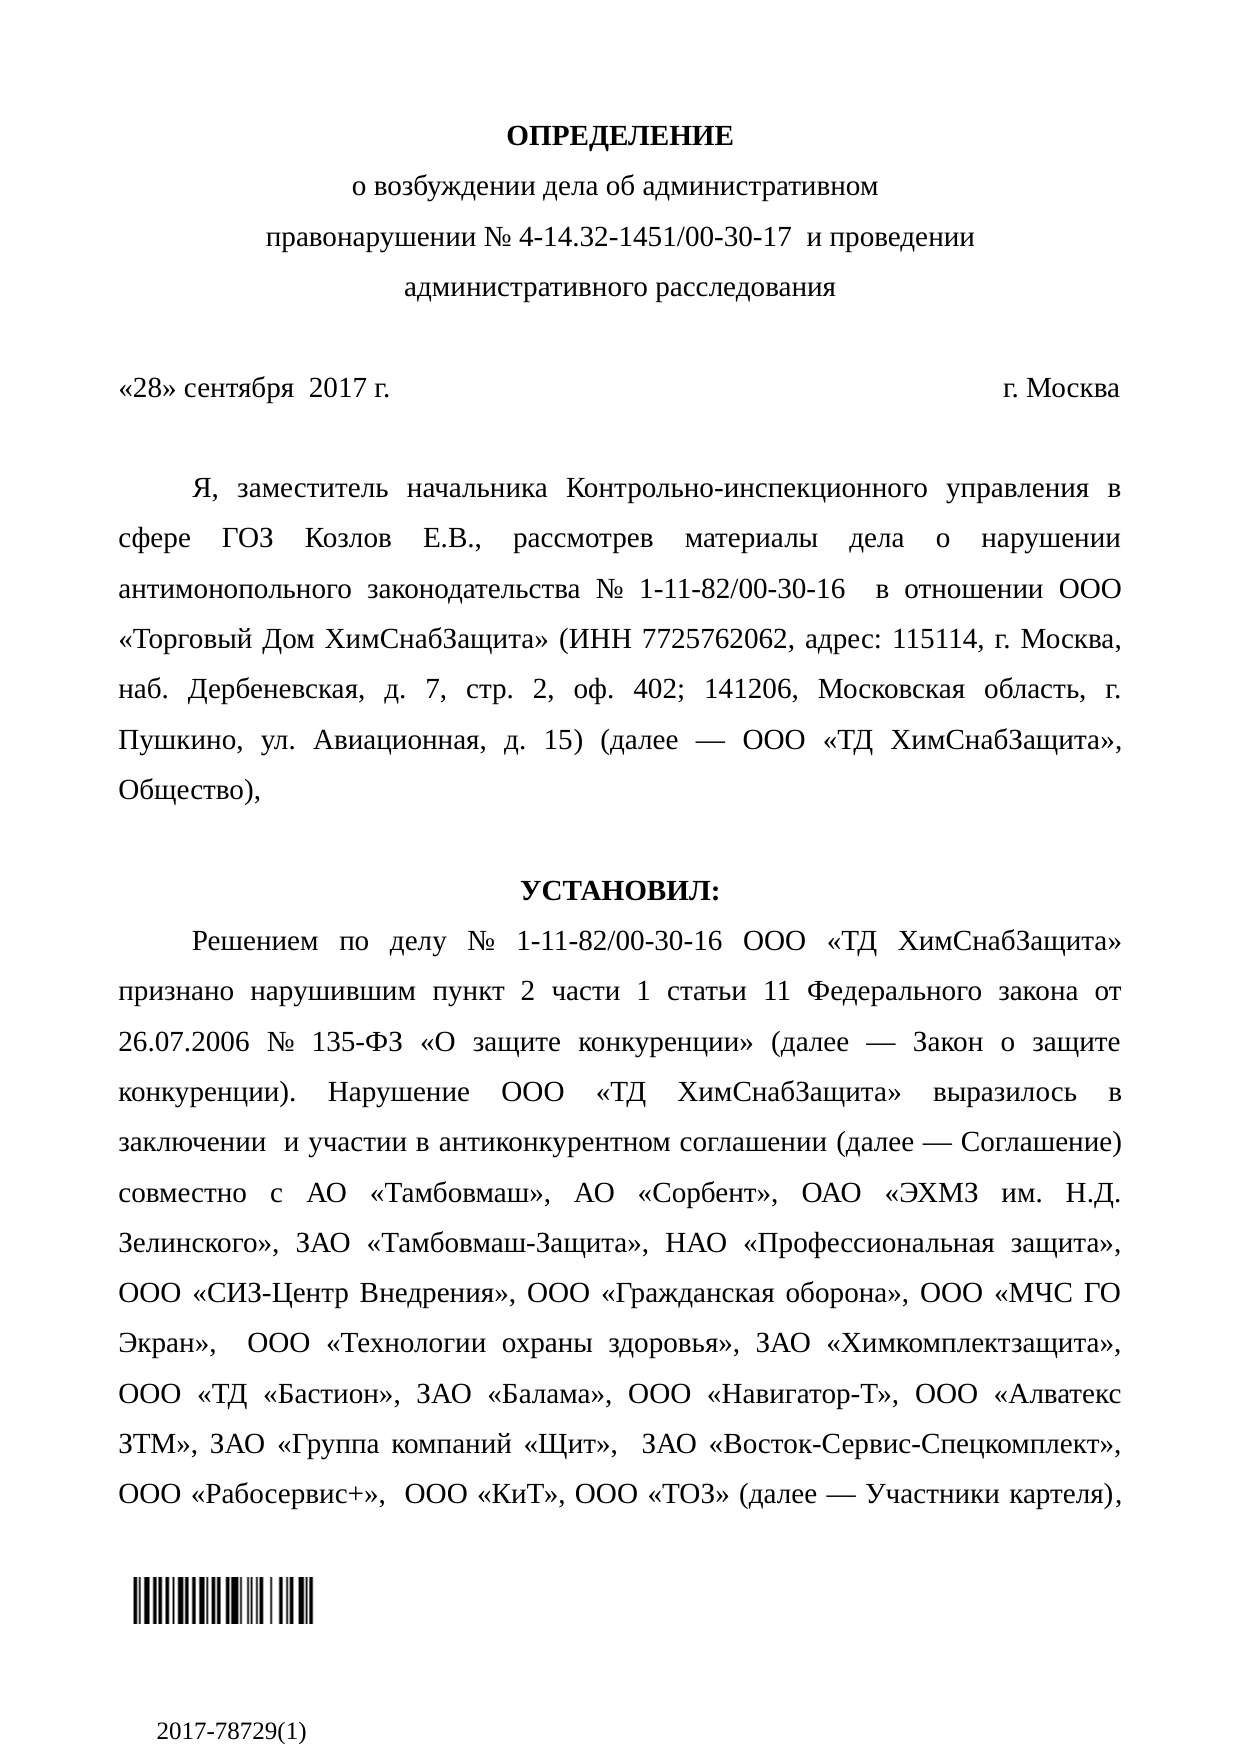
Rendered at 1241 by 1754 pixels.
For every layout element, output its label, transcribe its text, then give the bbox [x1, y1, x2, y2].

text о возбуждении дела об административном [118, 168, 1112, 202]
text Я, заместитель начальника Контрольно-инспекционного управления в сфере ГОЗ Козлов Е.В., рассмотрев материалы дела о нарушении антимонопольного законодательства № 1-11-82/00-30-16 в отношении ООО «Торговый Дом ХимСнабЗащита» (ИНН 7725762062, адрес: 115114, г. Москва, наб. Дербеневская, д. 7, стр. 2, оф. 402; 141206, Московская область, г. Пушкино, ул. Авиационная, д. 15) (далее — ООО «ТД ХимСнабЗащита», Общество), [118, 470, 1122, 806]
text правонарушении № 4-14.32-1451/00-30-17 и проведении [118, 219, 1122, 252]
text административного расследования [118, 269, 1122, 303]
text Решением по делу № 1-11-82/00-30-16 ООО «ТД ХимСнабЗащита» признано нарушившим пункт 2 части 1 статьи 11 Федерального закона от 26.07.2006 № 135-ФЗ «О защите конкуренции» (далее — Закон о защите конкуренции). Нарушение ООО «ТД ХимСнабЗащита» выразилось в заключении и участии в антиконкурентном соглашении (далее — Соглашение) совместно с АО «Тамбовмаш», АО «Сорбент», ОАО «ЭХМЗ им. Н.Д. Зелинского», ЗАО «Тамбовмаш-Защита», НАО «Профессиональная защита», ООО «СИЗ-Центр Внедрения», ООО «Гражданская оборона», ООО «МЧС ГО Экран», ООО «Технологии охраны здоровья», ЗАО «Химкомплектзащита», ООО «ТД «Бастион», ЗАО «Балама», ООО «Навигатор-Т», ООО «Алватекс ЗТМ», ЗАО «Группа компаний «Щит», ЗАО «Восток-Сервис-Спецкомплект», ООО «Рабосервис+», ООО «КиТ», ООО «ТОЗ» (далее — Участники картеля), [118, 923, 1122, 1510]
picture [118, 1577, 331, 1624]
text ОПРЕДЕЛЕНИЕ [118, 118, 1122, 152]
text «28» сентября 2017 г. г. Москва [118, 370, 1122, 403]
text УСТАНОВИЛ: [118, 873, 1122, 906]
